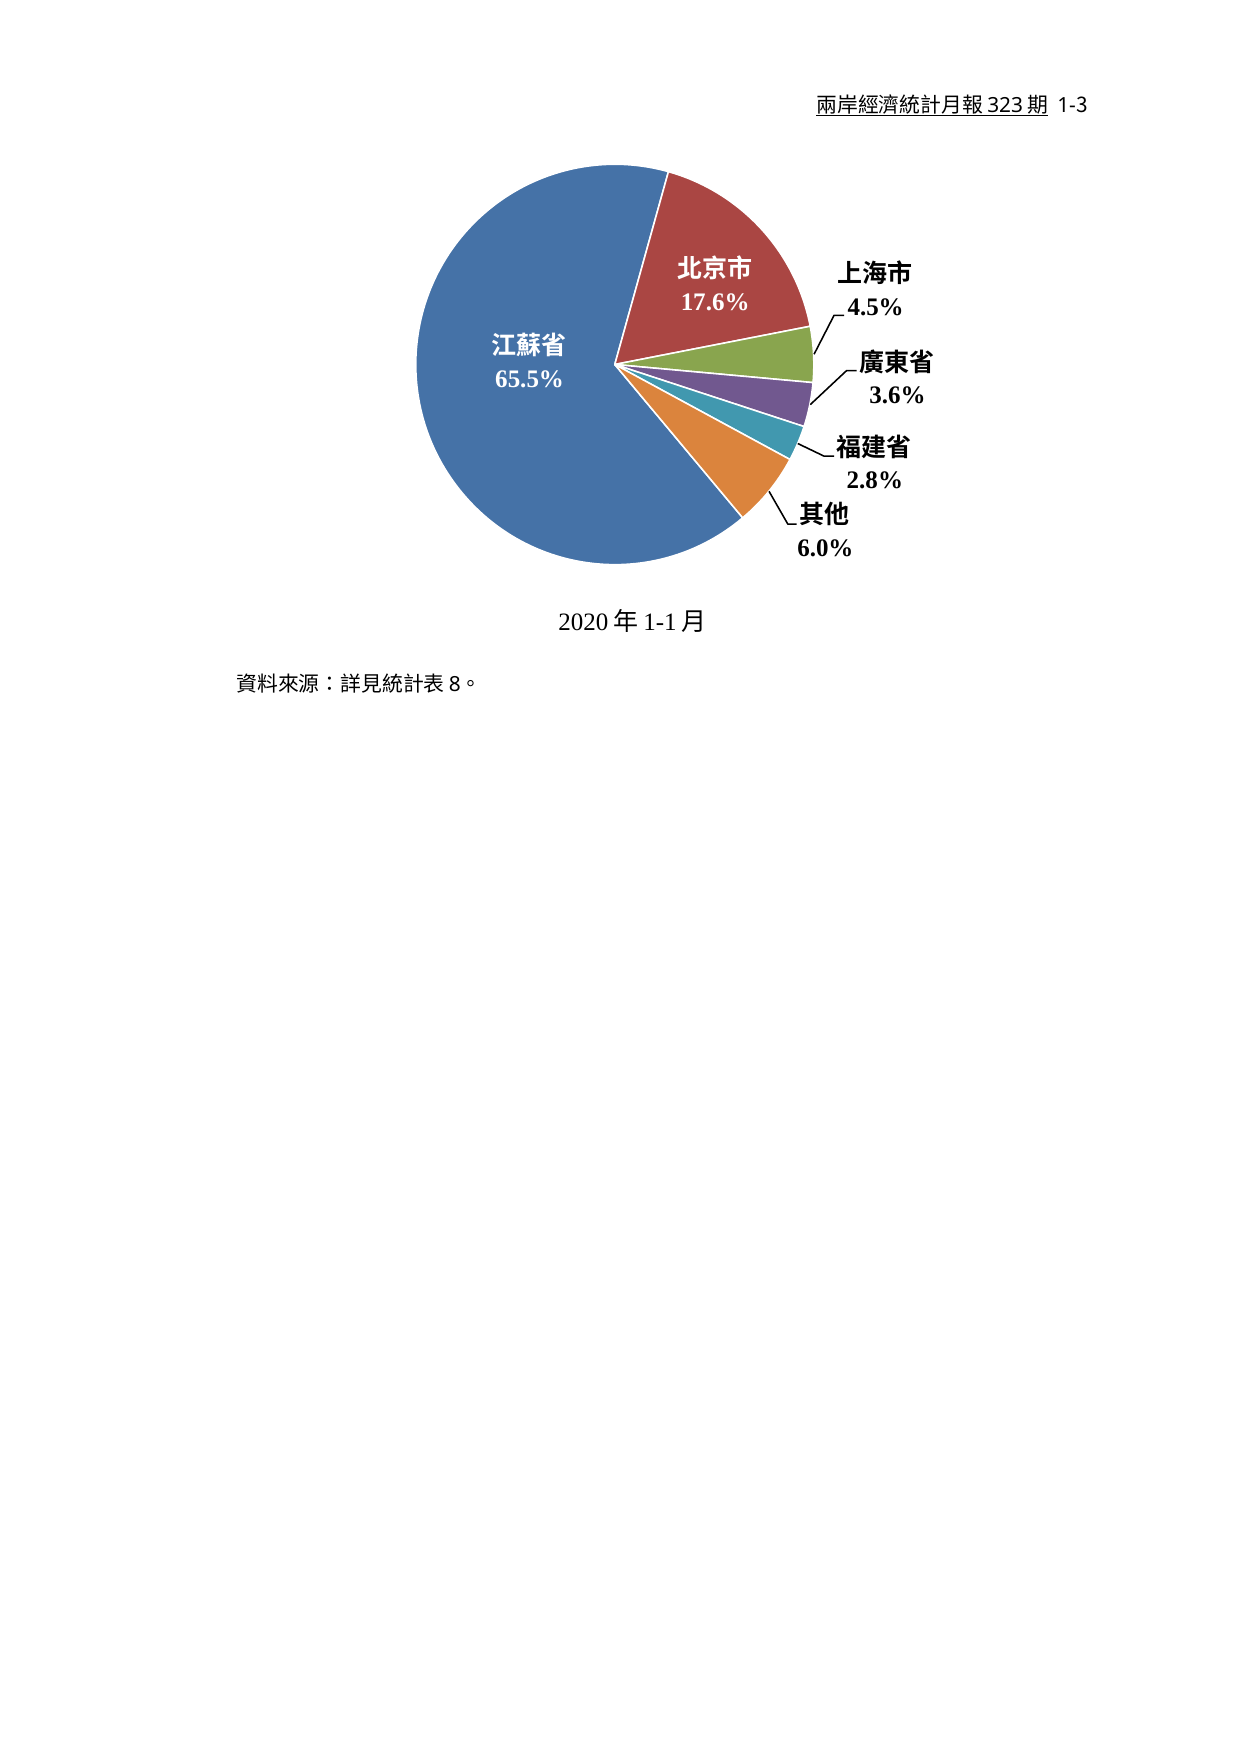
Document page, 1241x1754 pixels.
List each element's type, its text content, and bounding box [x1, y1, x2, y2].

text 2020年1-1月 [177, 578, 1087, 641]
text 資料來源：詳見統計表8。 [177, 641, 1087, 703]
